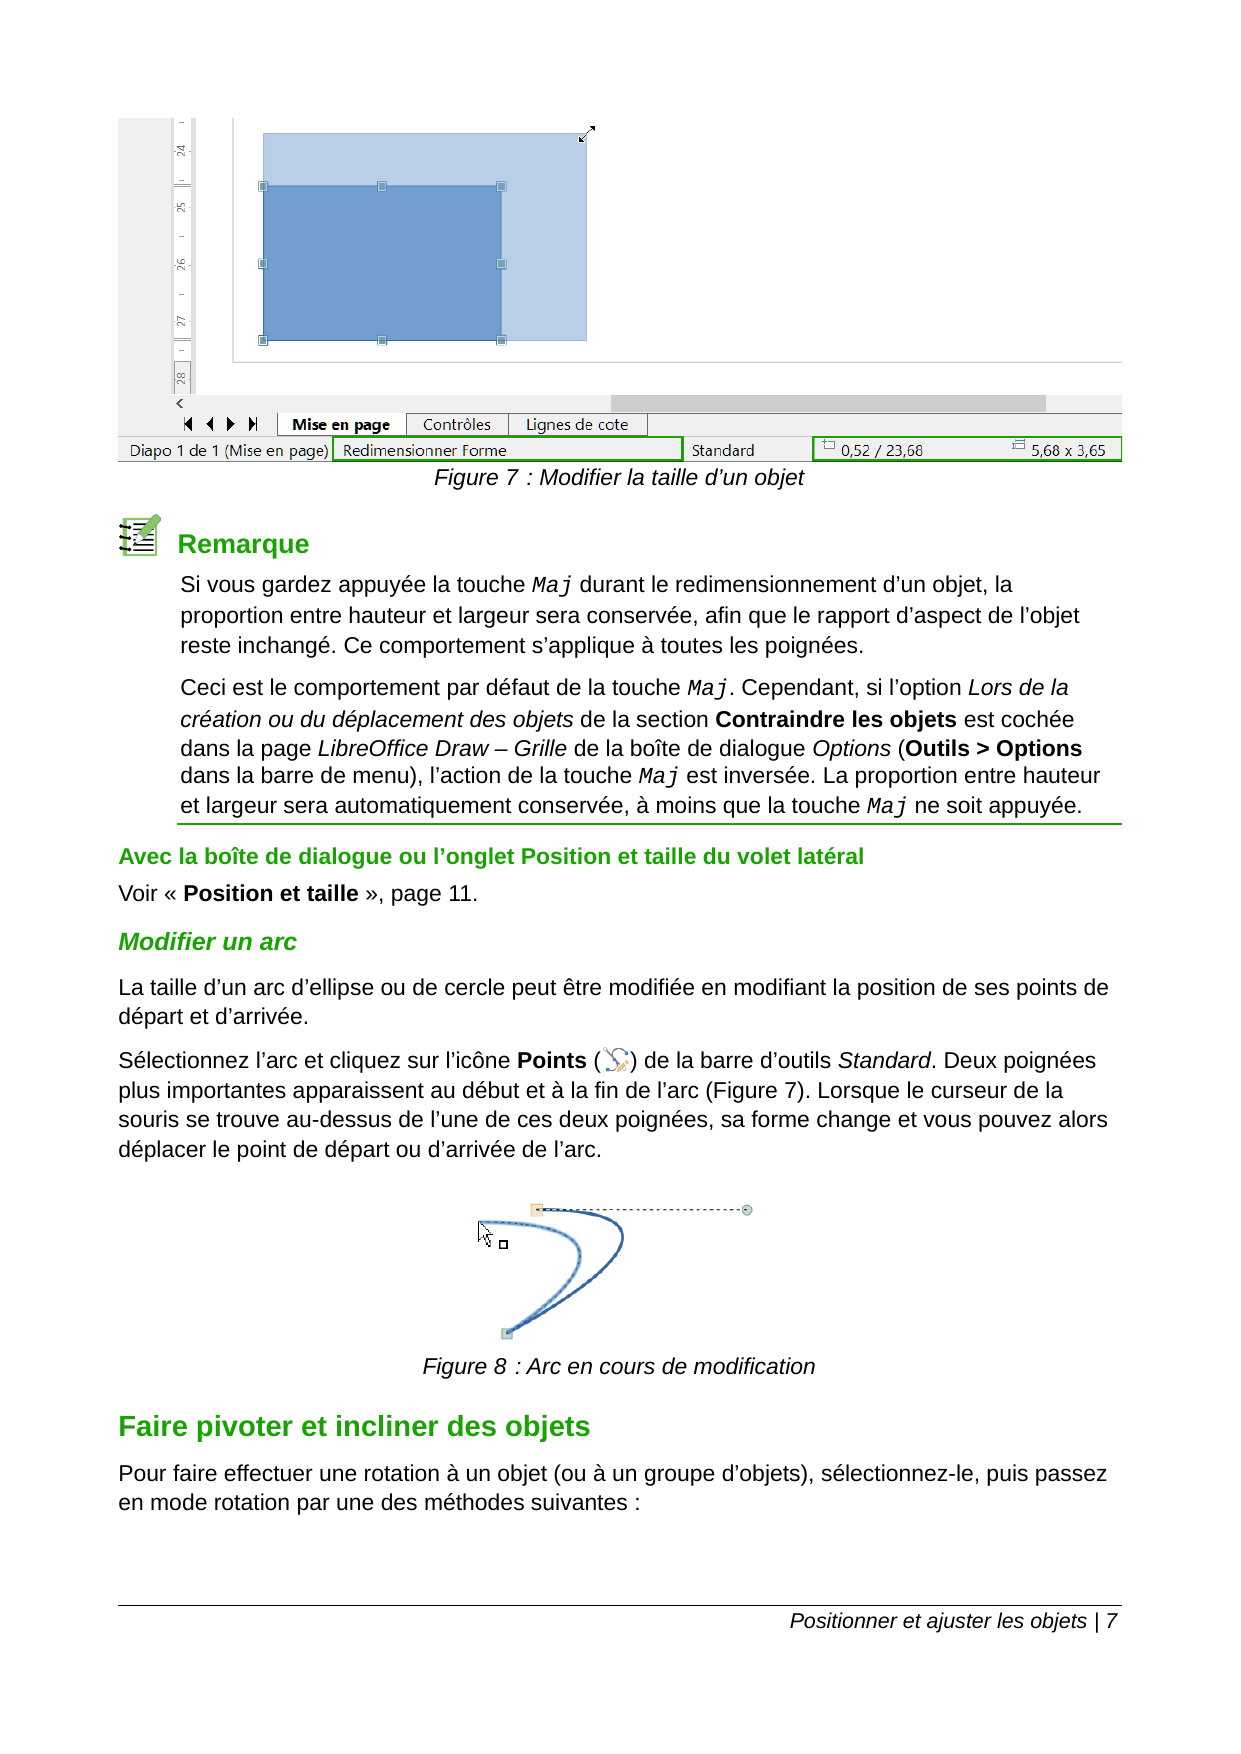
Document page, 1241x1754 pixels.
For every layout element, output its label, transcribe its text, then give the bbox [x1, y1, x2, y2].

text Voir « Position et taille », page 11. [118, 876, 1122, 906]
list Remarque [118, 513, 1122, 559]
text Pour faire effectuer une rotation à un objet (ou à un groupe d’objets), sélectionnez-le, puis passez en mode rotation par une des méthodes suivantes : [118, 1457, 1122, 1516]
text Ceci est le comportement par défaut de la touche Maj. Cependant, si l’option Lors de la création ou du déplacement des objets de la section Contraindre les objets est cochée dans la page LibreOffice Draw – Grille de la boîte de dialogue Options (Outils > Options dans la barre de menu), l’action de la touche Maj est inversée. La proportion entre hauteur et largeur sera automatiquement conservée, à moins que la touche Maj ne soit appuyée. [177, 670, 1122, 823]
text Figure 7 : Modifier la taille d’un objet [118, 462, 1122, 491]
picture [470, 1191, 770, 1350]
subtitle Modifier un arc [118, 926, 1122, 956]
subtitle Faire pivoter et incliner des objets [118, 1408, 1122, 1442]
picture [118, 118, 1123, 462]
text Si vous gardez appuyée la touche Maj durant le redimensionnement d’un objet, la proportion entre hauteur et largeur sera conservée, afin que le rapport d’aspect de l’objet reste inchangé. Ce comportement s’applique à toutes les poignées. [177, 567, 1122, 658]
subtitle Avec la boîte de dialogue ou l’onglet Position et taille du volet latéral [118, 840, 1122, 869]
text Figure 8 : Arc en cours de modification [118, 1350, 1122, 1379]
text La taille d’un arc d’ellipse ou de cercle peut être modifiée en modifiant la position de ses points de départ et d’arrivée. [118, 971, 1122, 1029]
text Sélectionnez l’arc et cliquez sur l’icône Points () de la barre d’outils Standard. Deux poignées plus importantes apparaissent au début et à la fin de l’arc (Figure 7). Lorsque le curseur de la souris se trouve au-dessus de l’une de ces deux poignées, sa forme change et vous pouvez alors déplacer le point de départ ou d’arrivée de l’arc. [118, 1044, 1122, 1162]
